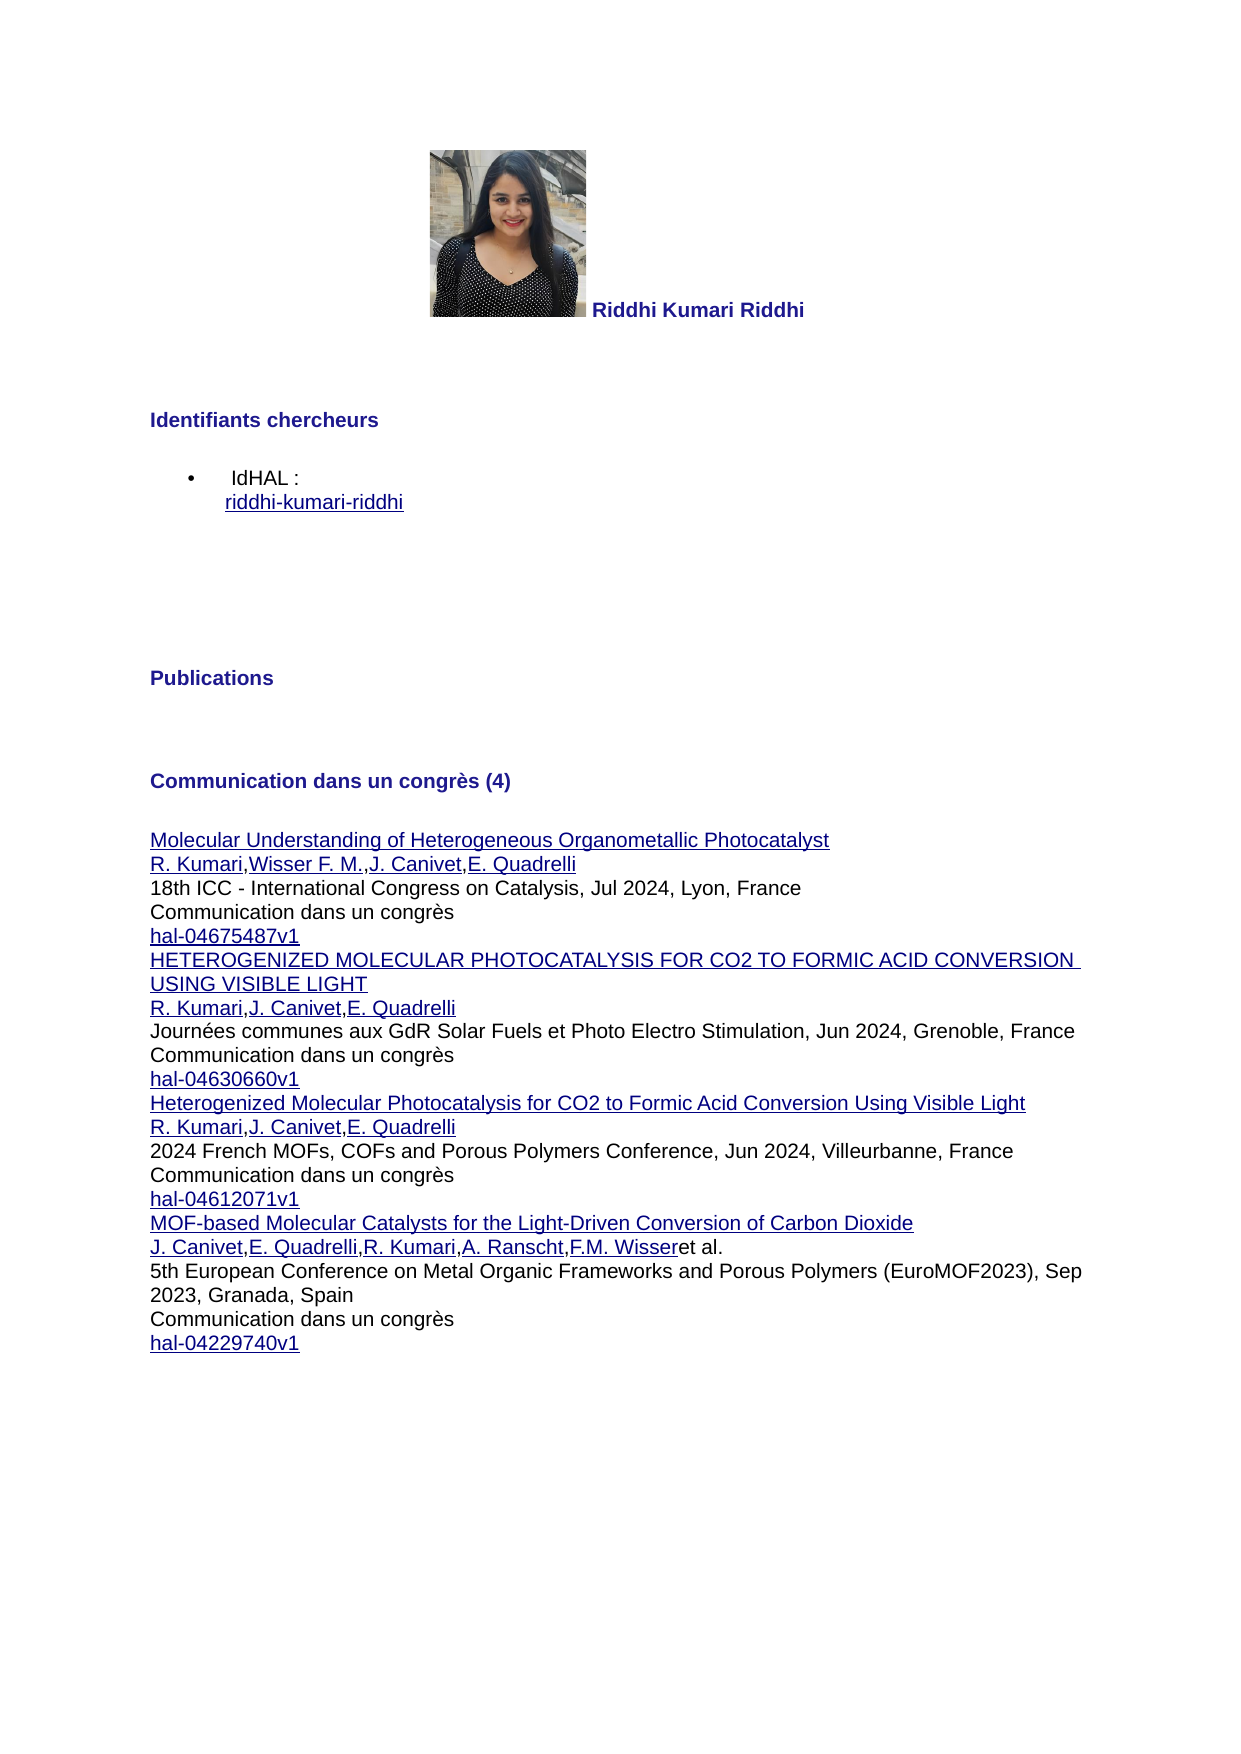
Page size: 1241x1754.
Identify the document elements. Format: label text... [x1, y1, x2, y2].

table_cell HETEROGENIZED MOLECULAR PHOTOCATALYSIS FOR CO2 TO FORMIC ACID CONVERSION USING VISIBLE LIGHT R. Kumari,J. Canivet,E. Quadrelli Journées communes aux GdR Solar Fuels et Photo Electro Stimulation, Jun 2024, Grenoble, France Communication dans un congrès hal-04630660v1 [150, 948, 1090, 1091]
subtitle Riddhi Kumari Riddhi [150, 150, 1090, 321]
subtitle Identifiants chercheurs [150, 408, 1090, 432]
list IdHAL : [187, 466, 1090, 490]
subtitle Publications [150, 666, 1090, 690]
table_cell Heterogenized Molecular Photocatalysis for CO2 to Formic Acid Conversion Using Visible Light R. Kumari,J. Canivet,E. Quadrelli 2024 French MOFs, COFs and Porous Polymers Conference, Jun 2024, Villeurbanne, France Communication dans un congrès hal-04612071v1 [150, 1091, 1090, 1211]
subtitle Communication dans un congrès (4) [150, 769, 1090, 793]
table_cell MOF-based Molecular Catalysts for the Light-Driven Conversion of Carbon Dioxide J. Canivet,E. Quadrelli,R. Kumari,A. Ranscht,F.M. Wisseret al. 5th European Conference on Metal Organic Frameworks and Porous Polymers (EuroMOF2023), Sep 2023, Granada, Spain Communication dans un congrès hal-04229740v1 [150, 1211, 1090, 1355]
list riddhi-kumari-riddhi [187, 490, 1090, 514]
picture [429, 150, 587, 317]
table_header Molecular Understanding of Heterogeneous Organometallic Photocatalyst R. Kumari,Wisser F. M.,J. Canivet,E. Quadrelli 18th ICC - International Congress on Catalysis, Jul 2024, Lyon, France Communication dans un congrès hal-04675487v1 [150, 828, 1090, 947]
